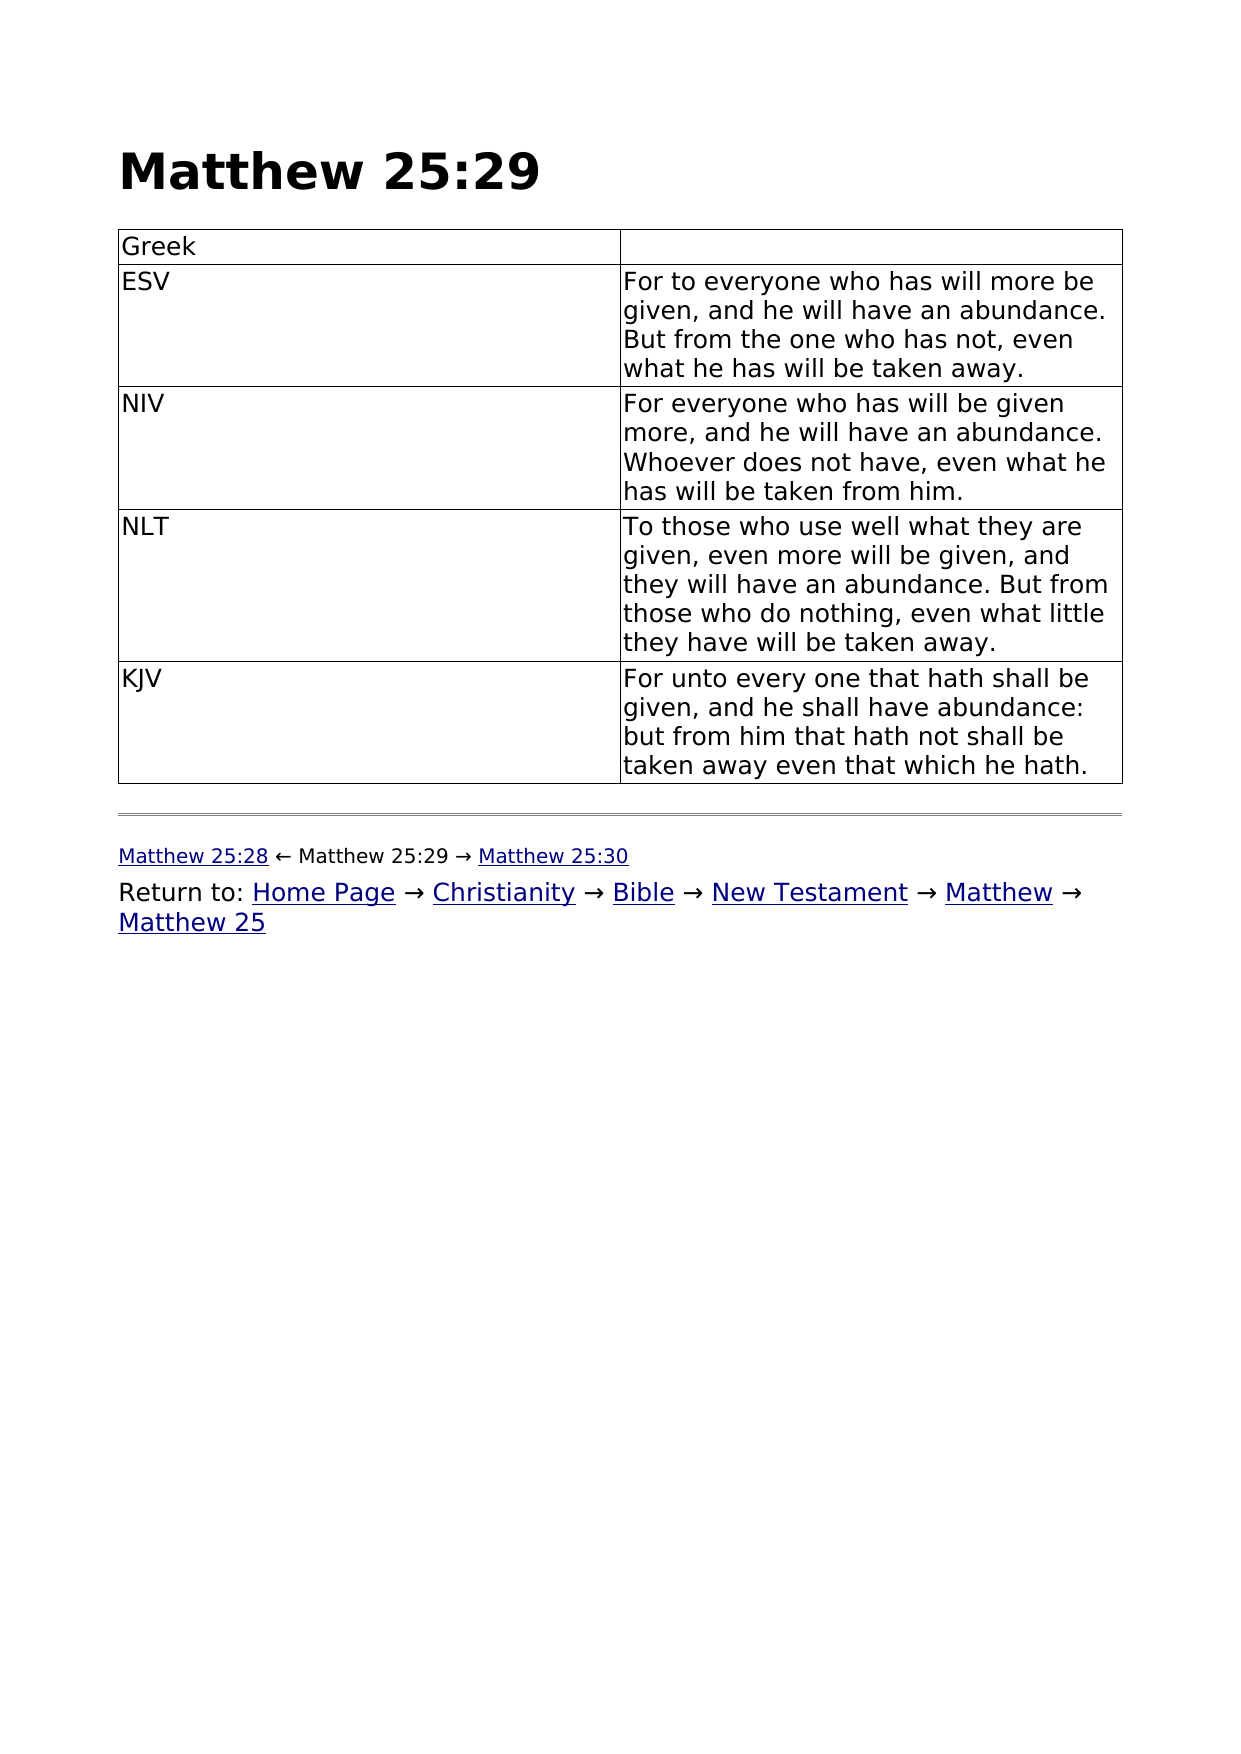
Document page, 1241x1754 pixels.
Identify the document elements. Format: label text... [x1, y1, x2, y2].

table_cell NIV [119, 387, 620, 509]
text Matthew 25:28 ← Matthew 25:29 → Matthew 25:30 [118, 844, 1122, 879]
table_cell ESV [119, 265, 620, 386]
table_cell For everyone who has will be given more, and he will have an abundance. Whoever does not have, even what he has will be taken from him. [621, 387, 1122, 509]
table_cell For to everyone who has will more be given, and he will have an abundance. But from the one who has not, even what he has will be taken away. [621, 265, 1122, 386]
table_cell NLT [119, 510, 620, 661]
table_cell KJV [119, 662, 620, 783]
table_header [621, 230, 1122, 264]
table_header Greek [119, 230, 620, 264]
subtitle Matthew 25:29 [118, 143, 1122, 201]
table_cell To those who use well what they are given, even more will be given, and they will have an abundance. But from those who do nothing, even what little they have will be taken away. [621, 510, 1122, 661]
table_cell For unto every one that hath shall be given, and he shall have abundance: but from him that hath not shall be taken away even that which he hath. [621, 662, 1122, 783]
text Return to: Home Page → Christianity → Bible → New Testament → Matthew → Matthew 25 [118, 879, 1122, 937]
